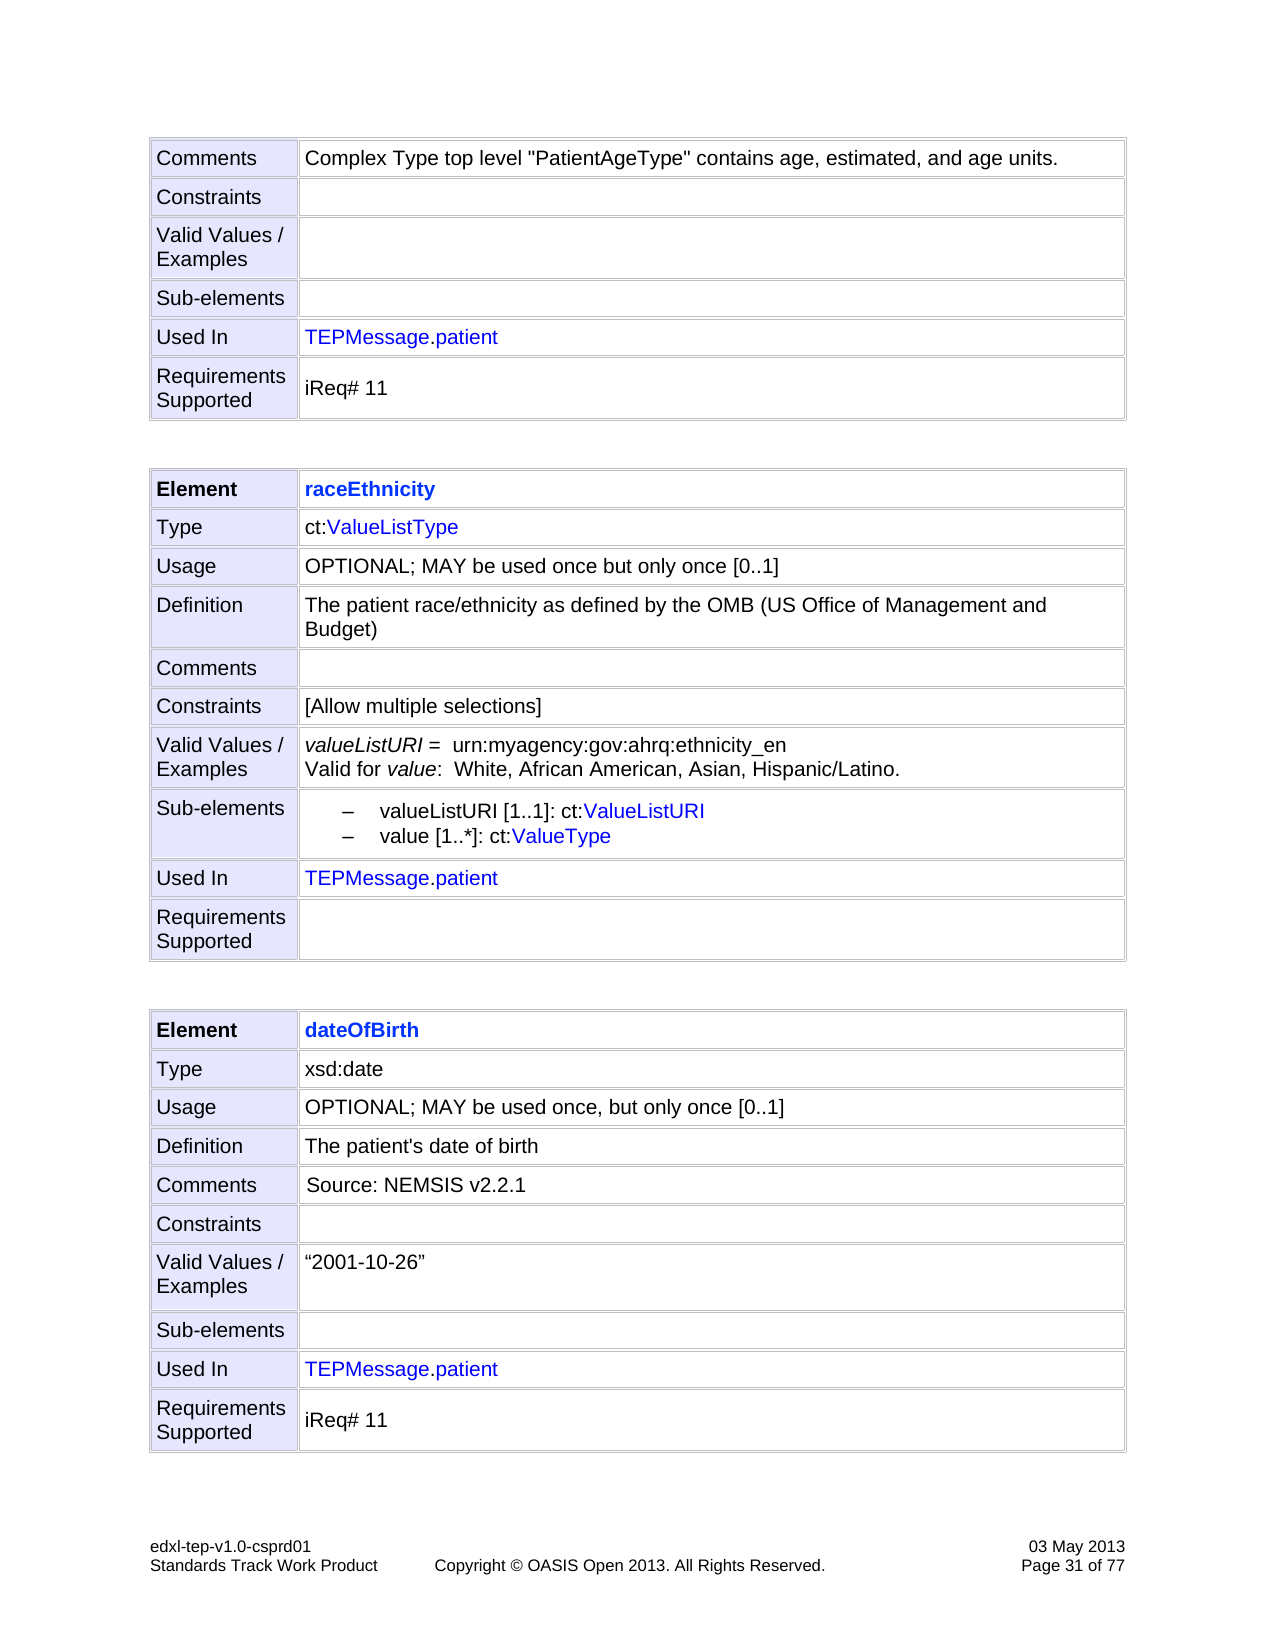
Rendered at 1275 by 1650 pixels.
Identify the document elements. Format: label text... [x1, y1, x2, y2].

table_cell TEPMessage.patient [300, 861, 1124, 896]
table_cell ct:ValueListType [300, 510, 1124, 545]
table_cell Definition [152, 1129, 297, 1164]
table_cell Type [152, 1051, 297, 1087]
table_cell [Allow multiple selections] [300, 689, 1124, 724]
table_cell Comments [152, 141, 297, 176]
table_cell [300, 218, 1124, 277]
table_cell Requirements Supported [152, 358, 297, 418]
table_cell iReq# 11 [300, 358, 1124, 418]
table_cell valueListURI [1..1]: ct:ValueListURI value [1..*]: ct:ValueType [300, 790, 1124, 857]
table_cell Complex Type top level "PatientAgeType" contains age, estimated, and age units. [300, 141, 1124, 176]
table_header Element [152, 1012, 297, 1048]
table_cell Sub-elements [152, 790, 297, 857]
table_cell TEPMessage.patient [300, 320, 1124, 355]
table_cell Comments [152, 1167, 297, 1203]
table_cell [300, 900, 1124, 959]
table_header dateOfBirth [300, 1012, 1124, 1048]
table_cell Type [152, 510, 297, 545]
table_cell The patient race/ethnicity as defined by the OMB (US Office of Management and Budget) [300, 587, 1124, 647]
table_cell iReq# 11 [300, 1390, 1124, 1450]
table_header Element [152, 471, 297, 507]
table_cell [300, 179, 1124, 215]
table_cell Source: NEMSIS v2.2.1 [300, 1167, 1124, 1203]
table_cell Usage [152, 1090, 297, 1125]
table_cell Sub-elements [152, 281, 297, 316]
table_cell Valid Values / Examples [152, 1245, 297, 1309]
table_cell [300, 650, 1124, 686]
table_cell Used In [152, 861, 297, 896]
table_cell [300, 281, 1124, 316]
table_cell “2001-10-26” [300, 1245, 1124, 1309]
table_cell Constraints [152, 179, 297, 215]
table_cell Sub-elements [152, 1313, 297, 1348]
table_cell Used In [152, 320, 297, 355]
table_cell [300, 1206, 1124, 1242]
table_header raceEthnicity [300, 471, 1124, 507]
table_cell OPTIONAL; MAY be used once but only once [0..1] [300, 549, 1124, 584]
table_cell OPTIONAL; MAY be used once, but only once [0..1] [300, 1090, 1124, 1125]
table_cell Comments [152, 650, 297, 686]
table_cell Used In [152, 1352, 297, 1387]
table_cell Definition [152, 587, 297, 647]
table_cell TEPMessage.patient [300, 1352, 1124, 1387]
table_cell The patient's date of birth [300, 1129, 1124, 1164]
table_cell Usage [152, 549, 297, 584]
table_cell Requirements Supported [152, 900, 297, 959]
table_cell Requirements Supported [152, 1390, 297, 1450]
table_cell Constraints [152, 1206, 297, 1242]
table_cell Constraints [152, 689, 297, 724]
table_cell valueListURI = urn:myagency:gov:ahrq:ethnicity_en Valid for value: White, African American, Asian, Hispanic/Latino. [300, 728, 1124, 787]
table_cell xsd:date [300, 1051, 1124, 1087]
table_cell Valid Values / Examples [152, 728, 297, 787]
table_cell Valid Values / Examples [152, 218, 297, 277]
table_cell [300, 1313, 1124, 1348]
